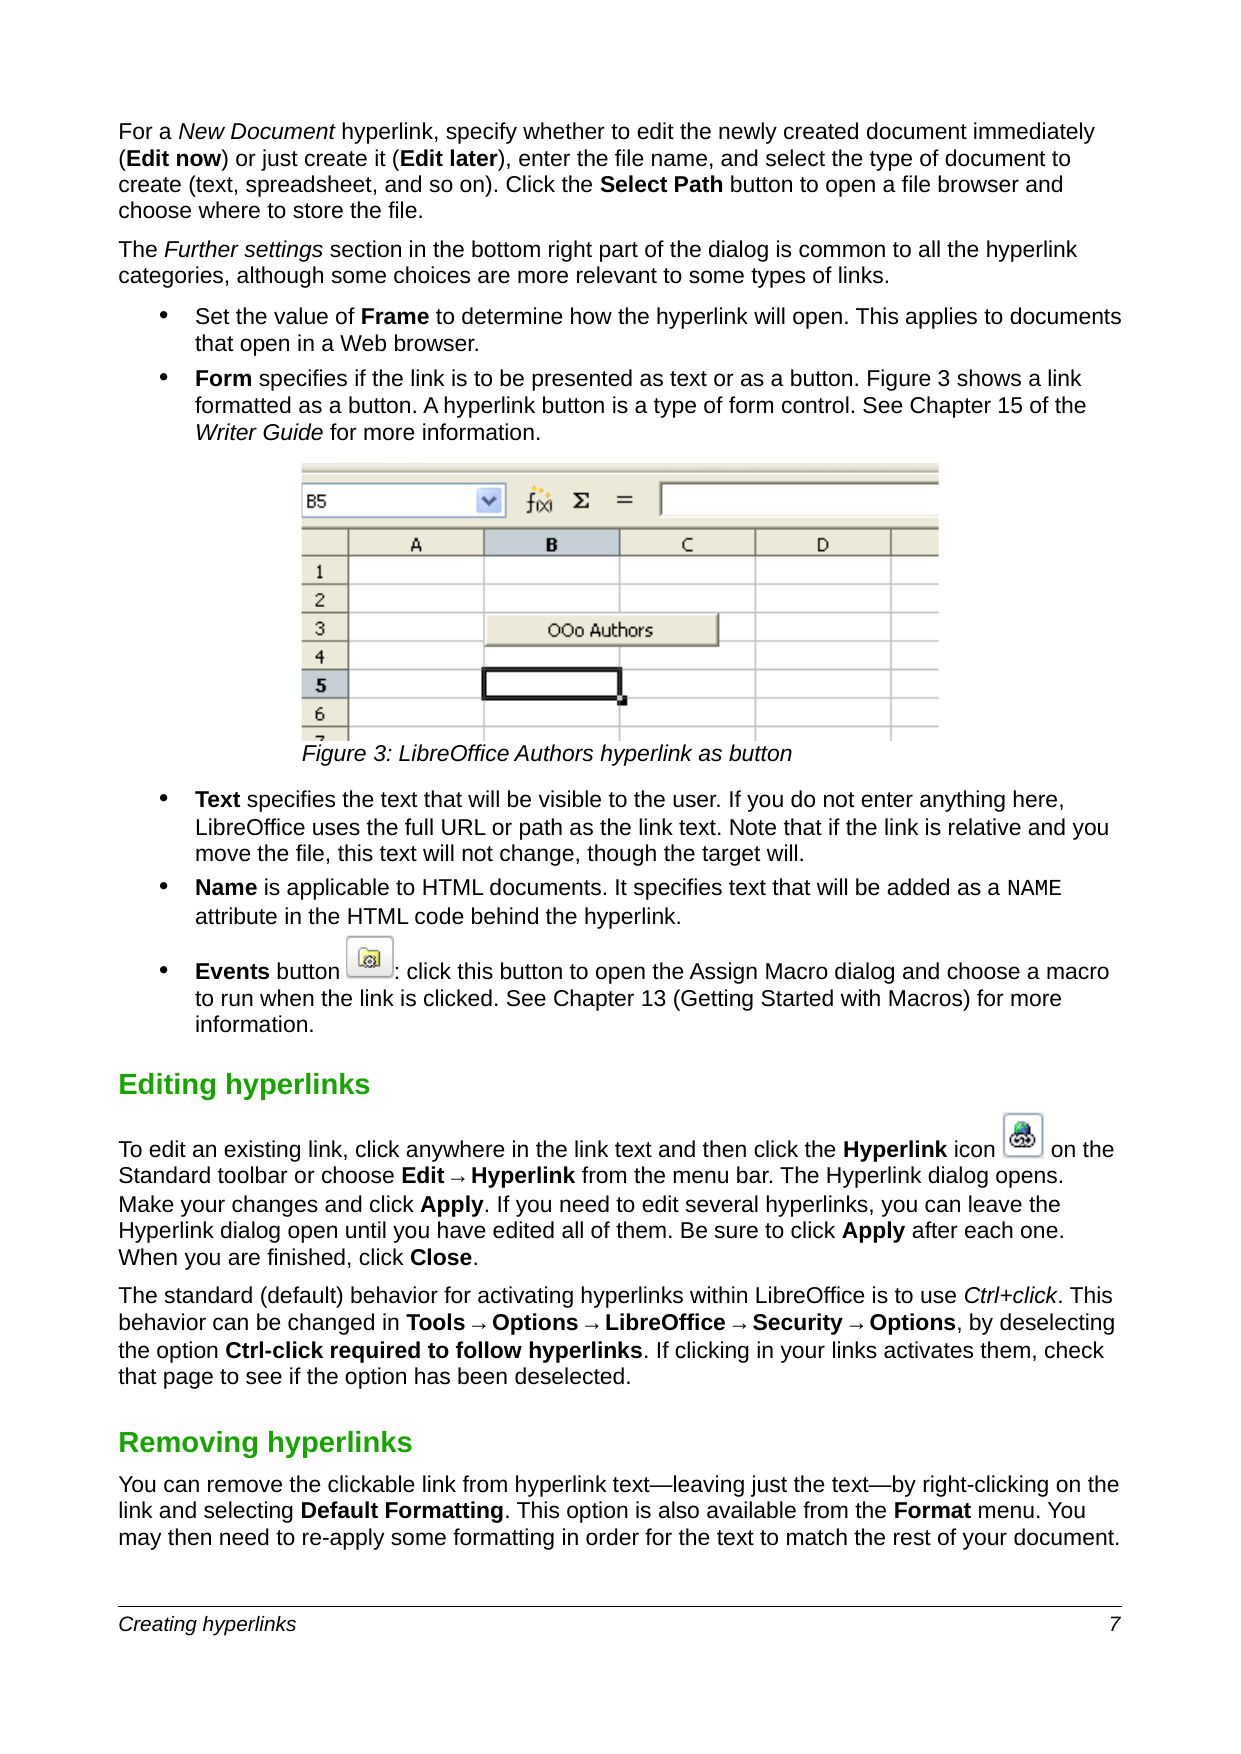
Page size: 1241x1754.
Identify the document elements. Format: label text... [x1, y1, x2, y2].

list Name is applicable to HTML documents. It specifies text that will be added as a NAME attribute in the HTML code behind the hyperlink. [156, 873, 1122, 929]
picture [301, 463, 939, 741]
picture [346, 935, 394, 979]
text You can remove the clickable link from hyperlink text—leaving just the text—by right-clicking on the link and selecting Default Formatting. This option is also available from the Format menu. You may then need to re-apply some formatting in order for the text to match the rest of your document. [118, 1471, 1122, 1550]
list Set the value of Frame to determine how the hyperlink will open. This applies to documents that open in a Web browser. [156, 301, 1122, 357]
text The standard (default) behavior for activating hyperlinks within LibreOffice is to use Ctrl+click. This behavior can be changed in Tools → Options → LibreOffice → Security → Options, by deselecting the option Ctrl-click required to follow hyperlinks. If clicking in your links activates them, check that page to see if the option has been deselected. [118, 1282, 1122, 1390]
text To edit an existing link, click anywhere in the link text and then click the Hyperlink icon on the Standard toolbar or choose Edit → Hyperlink from the menu bar. The Hyperlink dialog opens. Make your changes and click Apply. If you need to edit several hyperlinks, you can leave the Hyperlink dialog open until you have edited all of them. Be sure to click Apply after each one. When you are finished, click Close. [118, 1113, 1122, 1270]
subtitle Editing hyperlinks [118, 1067, 1122, 1101]
list Events button : click this button to open the Assign Macro dialog and choose a macro to run when the link is clicked. See Chapter 13 (Getting Started with Macros) for more information. [156, 935, 1122, 1038]
list Text specifies the text that will be visible to the user. If you do not enter anything here, LibreOffice uses the full URL or path as the link text. Note that if the link is relative and you move the file, this text will not change, though the target will. [156, 784, 1122, 866]
text For a New Document hyperlink, specify whether to edit the newly created document immediately (Edit now) or just create it (Edit later), enter the file name, and select the type of document to create (text, spreadsheet, and so on). Click the Select Path button to open a file browser and choose where to store the file. [118, 118, 1122, 223]
text Figure 3: LibreOffice Authors hyperlink as button [302, 741, 938, 767]
list Form specifies if the link is to be presented as text or as a button. Figure 3 shows a link formatted as a button. A hyperlink button is a type of form control. See Chapter 15 of the Writer Guide for more information. [156, 363, 1122, 445]
text The Further settings section in the bottom right part of the dialog is common to all the hyperlink categories, although some choices are more relevant to some types of links. [118, 236, 1122, 289]
subtitle Removing hyperlinks [118, 1425, 1122, 1459]
picture [1002, 1112, 1045, 1159]
